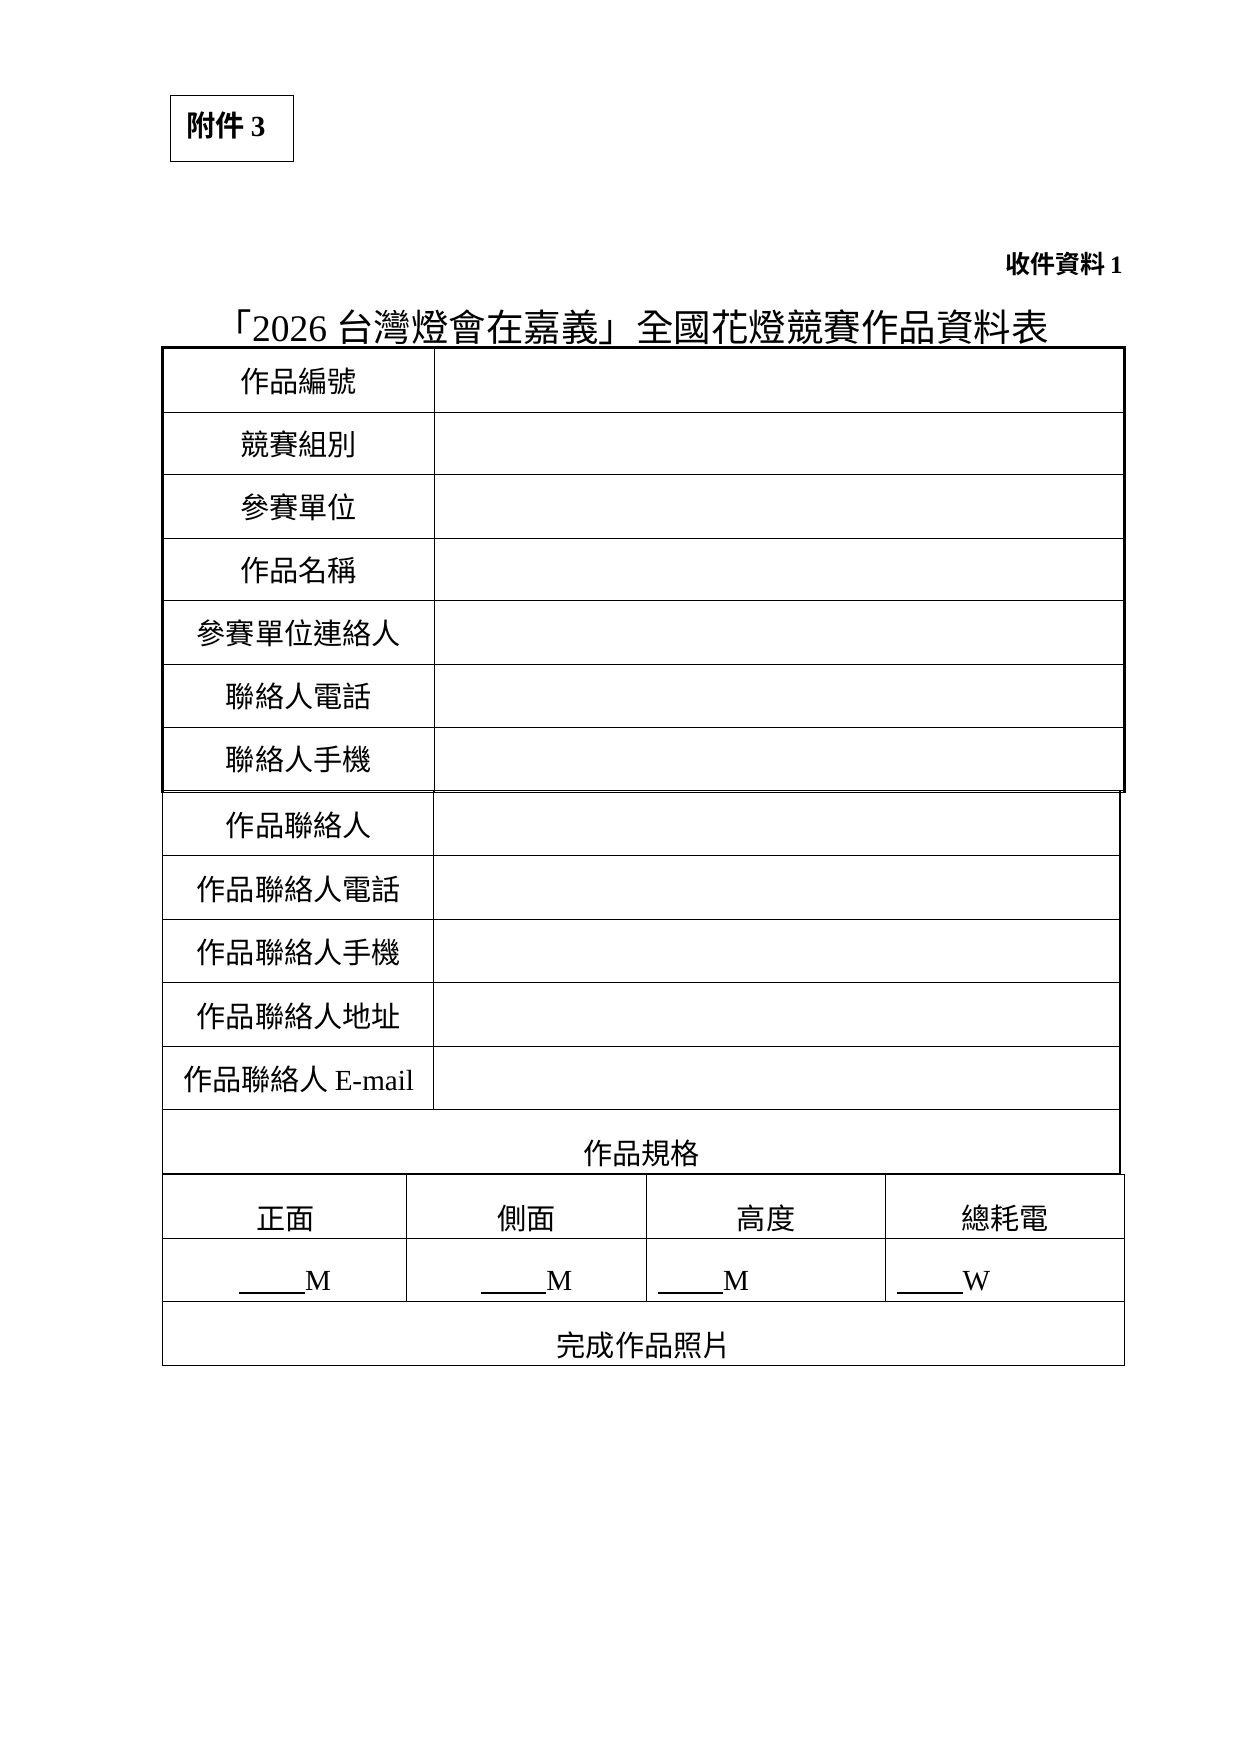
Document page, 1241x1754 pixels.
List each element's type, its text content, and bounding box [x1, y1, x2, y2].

table_cell [1121, 855, 1125, 919]
table_cell 競賽組別 [164, 413, 434, 474]
table_header [435, 349, 1123, 411]
text 「2026 台灣燈會在嘉義」全國花燈競賽作品資料表 [141, 283, 1122, 346]
table_cell [434, 793, 1119, 855]
table_cell [1121, 1046, 1125, 1109]
table_cell 參賽單位連絡人 [164, 601, 434, 663]
table_cell [435, 475, 1123, 537]
table_cell [434, 920, 1119, 982]
text 附件3 [186, 103, 278, 145]
table_cell [435, 601, 1123, 663]
table_cell [1121, 1109, 1125, 1173]
table_cell 作品聯絡人E-mail [163, 1047, 433, 1109]
table_cell M [407, 1239, 646, 1301]
table_cell [1121, 793, 1125, 855]
table_cell [1121, 919, 1125, 982]
table_cell [435, 665, 1123, 726]
table_cell 作品聯絡人 [163, 793, 433, 855]
table_cell [435, 728, 1123, 789]
table_cell [434, 983, 1119, 1046]
table_cell 聯絡人手機 [164, 728, 434, 789]
table_cell 作品名稱 [164, 539, 434, 600]
table_cell 聯絡人電話 [164, 665, 434, 726]
table_cell [1121, 982, 1125, 1046]
table_cell M [647, 1239, 885, 1301]
table_cell W [886, 1239, 1124, 1301]
table_cell [435, 413, 1123, 474]
text 收件資料1 [141, 221, 1122, 283]
table_cell 完成作品照片 [163, 1302, 1124, 1364]
table_header 側面 [407, 1175, 646, 1237]
table_cell 作品聯絡人電話 [163, 856, 433, 919]
table_cell 參賽單位 [164, 475, 434, 537]
table_cell [435, 539, 1123, 600]
table_header 高度 [647, 1175, 885, 1237]
table_header 作品編號 [164, 349, 434, 411]
table_cell 作品聯絡人地址 [163, 983, 433, 1046]
table_cell 作品規格 [163, 1110, 1119, 1173]
table_header 正面 [163, 1175, 406, 1237]
table_cell [434, 1047, 1119, 1109]
table_cell M [163, 1239, 406, 1301]
table_cell 作品聯絡人手機 [163, 920, 433, 982]
table_cell [434, 856, 1119, 919]
table_header 總耗電 [886, 1175, 1124, 1237]
